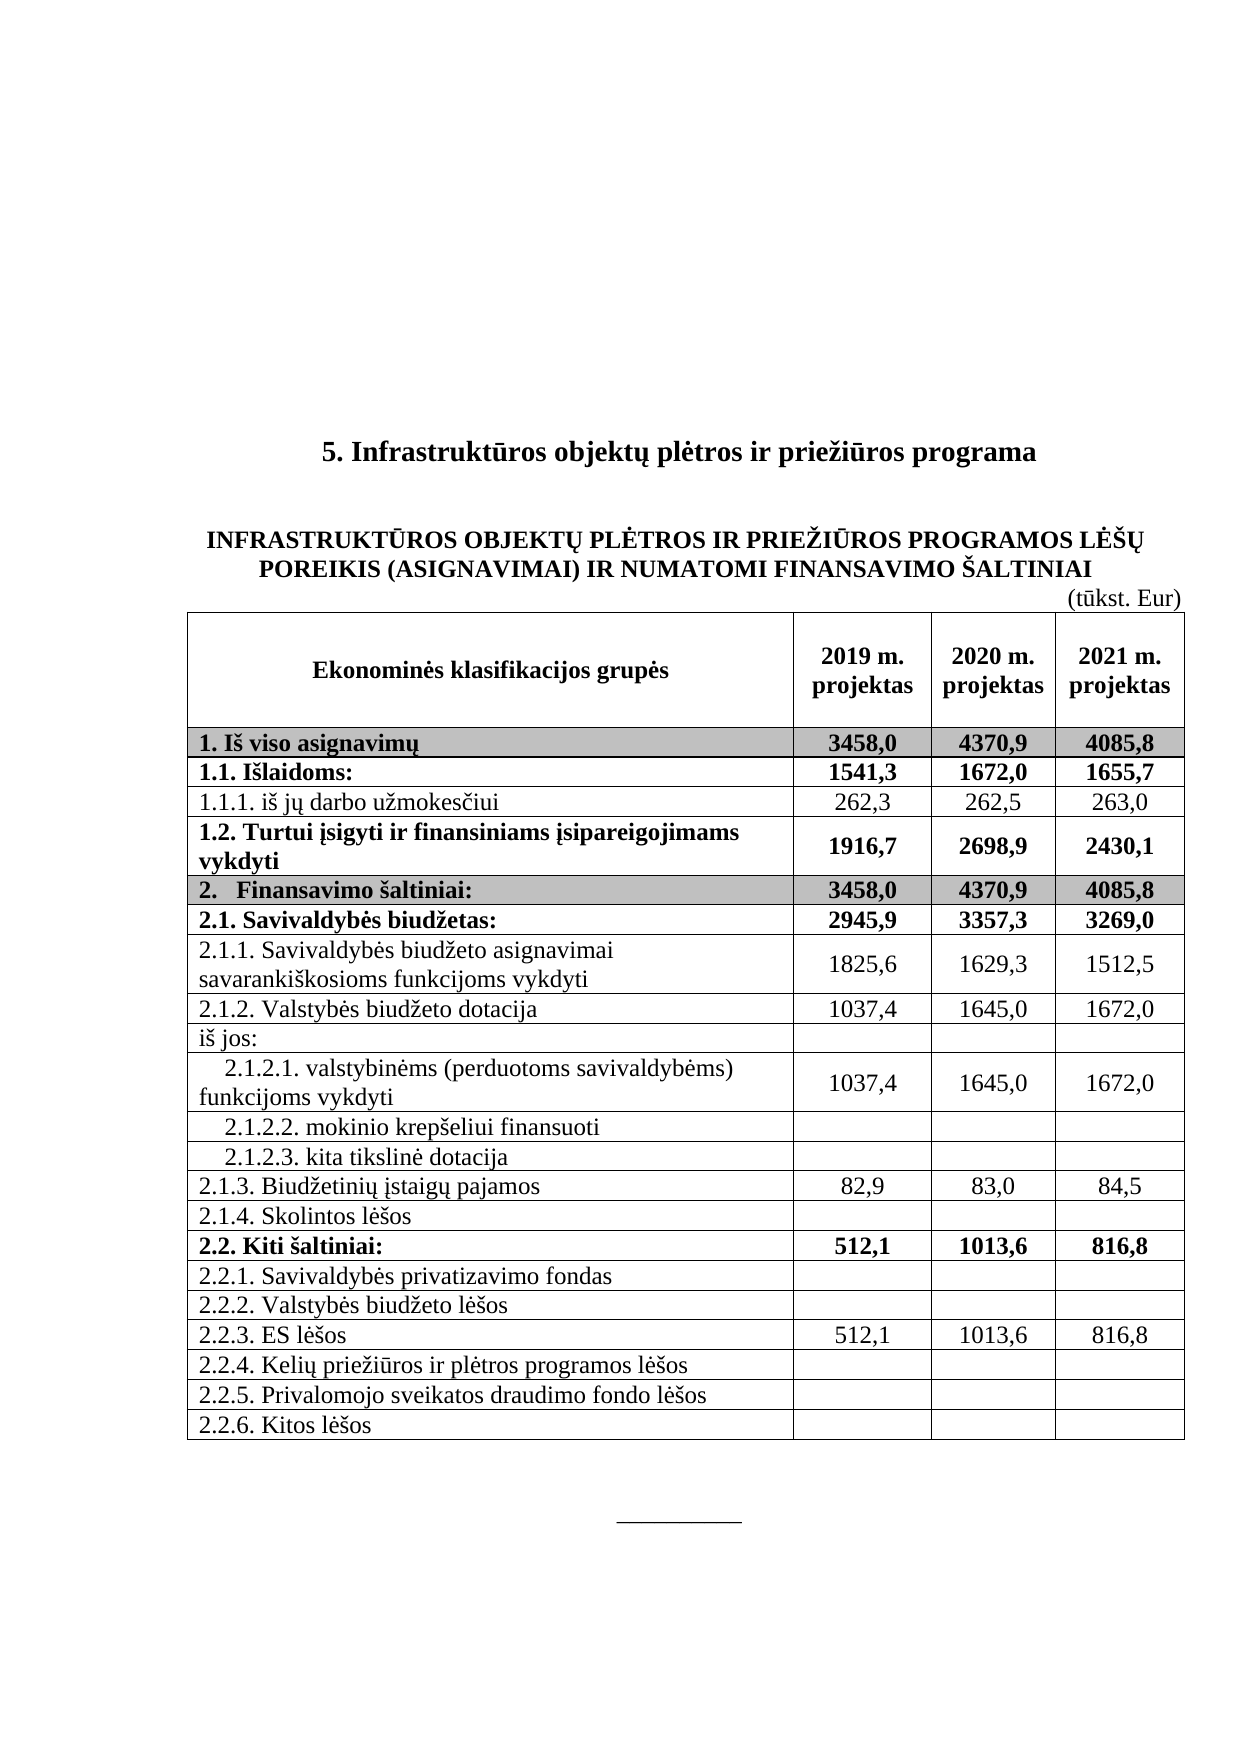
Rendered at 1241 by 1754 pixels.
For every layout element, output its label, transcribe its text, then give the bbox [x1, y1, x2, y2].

table_cell [932, 1350, 1055, 1379]
table_cell 3458,0 [794, 728, 931, 756]
table_cell 4085,8 [1056, 876, 1184, 904]
table_cell [1056, 1291, 1184, 1319]
table_cell 3269,0 [1056, 905, 1184, 934]
table_cell 2.1.3. Biudžetinių įstaigų pajamos [188, 1171, 793, 1200]
table_cell 2.2.2. Valstybės biudžeto lėšos [188, 1291, 793, 1319]
table_cell 1672,0 [1056, 1053, 1184, 1111]
table_cell 84,5 [1056, 1171, 1184, 1200]
table_header INFRASTRUKTŪROS OBJEKTŲ PLĖTROS IR PRIEŽIŪROS PROGRAMOS LĖŠŲ POREIKIS (ASIGNAVIMAI) IR NUMATOMI FINANSAVIMO ŠALTINIAI [174, 497, 1178, 583]
table_cell [1056, 1350, 1184, 1379]
table_cell [1056, 1024, 1184, 1052]
table_cell 1.1.1. iš jų darbo užmokesčiui [188, 787, 793, 816]
table_cell [932, 1291, 1055, 1319]
table_cell 2945,9 [794, 905, 931, 934]
table_cell [1056, 1142, 1184, 1170]
table_cell 1. Iš viso asignavimų [188, 728, 793, 756]
table_cell [794, 1350, 931, 1379]
table_cell [932, 1142, 1055, 1170]
table_cell 2.1.2. Valstybės biudžeto dotacija [188, 994, 793, 1022]
table_cell [1056, 1410, 1184, 1438]
table_cell [794, 1201, 931, 1230]
table_cell [794, 1380, 931, 1409]
table_cell 4085,8 [1056, 728, 1184, 756]
table_cell 2.1.4. Skolintos lėšos [188, 1201, 793, 1230]
table_header 2019 m. projektas [794, 613, 931, 727]
table_cell 262,5 [932, 787, 1055, 816]
table_cell 1672,0 [1056, 994, 1184, 1022]
table_cell [932, 1201, 1055, 1230]
table_cell [794, 1291, 931, 1319]
text 5. Infrastruktūros objektų plėtros ir priežiūros programa [177, 434, 1181, 468]
table_cell [932, 1261, 1055, 1289]
table_header Ekonominės klasifikacijos grupės [188, 613, 793, 727]
table_cell 2. Finansavimo šaltiniai: [188, 876, 793, 904]
table_cell [1056, 1112, 1184, 1141]
text (tūkst. Eur) [177, 583, 1181, 612]
table_cell 3458,0 [794, 876, 931, 904]
table_cell 2.2.1. Savivaldybės privatizavimo fondas [188, 1261, 793, 1289]
table_cell 2.1.2.1. valstybinėms (perduotoms savivaldybėms) funkcijoms vykdyti [188, 1053, 793, 1111]
table_cell 83,0 [932, 1171, 1055, 1200]
table_cell 2.2.6. Kitos lėšos [188, 1410, 793, 1438]
table_header 2020 m. projektas [932, 613, 1055, 727]
table_cell [794, 1142, 931, 1170]
table_cell 2430,1 [1056, 817, 1184, 874]
table_cell 1541,3 [794, 758, 931, 786]
table_cell 263,0 [1056, 787, 1184, 816]
table_cell 1655,7 [1056, 758, 1184, 786]
table_cell 2.1.1. Savivaldybės biudžeto asignavimai savarankiškosioms funkcijoms vykdyti [188, 935, 793, 993]
table_cell [932, 1112, 1055, 1141]
table_cell 816,8 [1056, 1320, 1184, 1349]
text __________ [177, 1497, 1181, 1526]
table_cell 512,1 [794, 1231, 931, 1260]
table_cell 2.1.2.3. kita tikslinė dotacija [188, 1142, 793, 1170]
table_cell [932, 1410, 1055, 1438]
table_cell [794, 1112, 931, 1141]
table_cell 2.1. Savivaldybės biudžetas: [188, 905, 793, 934]
table_cell 4370,9 [932, 728, 1055, 756]
table_cell 2698,9 [932, 817, 1055, 874]
table_cell 1645,0 [932, 994, 1055, 1022]
table_cell 1.2. Turtui įsigyti ir finansiniams įsipareigojimams vykdyti [188, 817, 793, 874]
table_cell 4370,9 [932, 876, 1055, 904]
table_cell [794, 1261, 931, 1289]
table_cell 262,3 [794, 787, 931, 816]
table_cell 1.1. Išlaidoms: [188, 758, 793, 786]
table_cell 2.1.2.2. mokinio krepšeliui finansuoti [188, 1112, 793, 1141]
table_cell 1013,6 [932, 1320, 1055, 1349]
table_cell iš jos: [188, 1024, 793, 1052]
table_cell [932, 1024, 1055, 1052]
table_cell 1629,3 [932, 935, 1055, 993]
table_cell 1037,4 [794, 1053, 931, 1111]
table_cell 82,9 [794, 1171, 931, 1200]
table_cell 1512,5 [1056, 935, 1184, 993]
table_cell [932, 1380, 1055, 1409]
table_cell 1672,0 [932, 758, 1055, 786]
table_cell 2.2. Kiti šaltiniai: [188, 1231, 793, 1260]
table_cell [794, 1410, 931, 1438]
table_cell 2.2.4. Kelių priežiūros ir plėtros programos lėšos [188, 1350, 793, 1379]
table_header 2021 m. projektas [1056, 613, 1184, 727]
table_cell 512,1 [794, 1320, 931, 1349]
table_cell [1056, 1380, 1184, 1409]
table_cell [794, 1024, 931, 1052]
table_cell 1825,6 [794, 935, 931, 993]
table_cell 3357,3 [932, 905, 1055, 934]
table_cell 1037,4 [794, 994, 931, 1022]
table_cell [1056, 1261, 1184, 1289]
table_cell 1645,0 [932, 1053, 1055, 1111]
table_cell 816,8 [1056, 1231, 1184, 1260]
table_cell 1916,7 [794, 817, 931, 874]
table_cell 2.2.5. Privalomojo sveikatos draudimo fondo lėšos [188, 1380, 793, 1409]
table_cell 2.2.3. ES lėšos [188, 1320, 793, 1349]
table_cell 1013,6 [932, 1231, 1055, 1260]
table_cell [1056, 1201, 1184, 1230]
